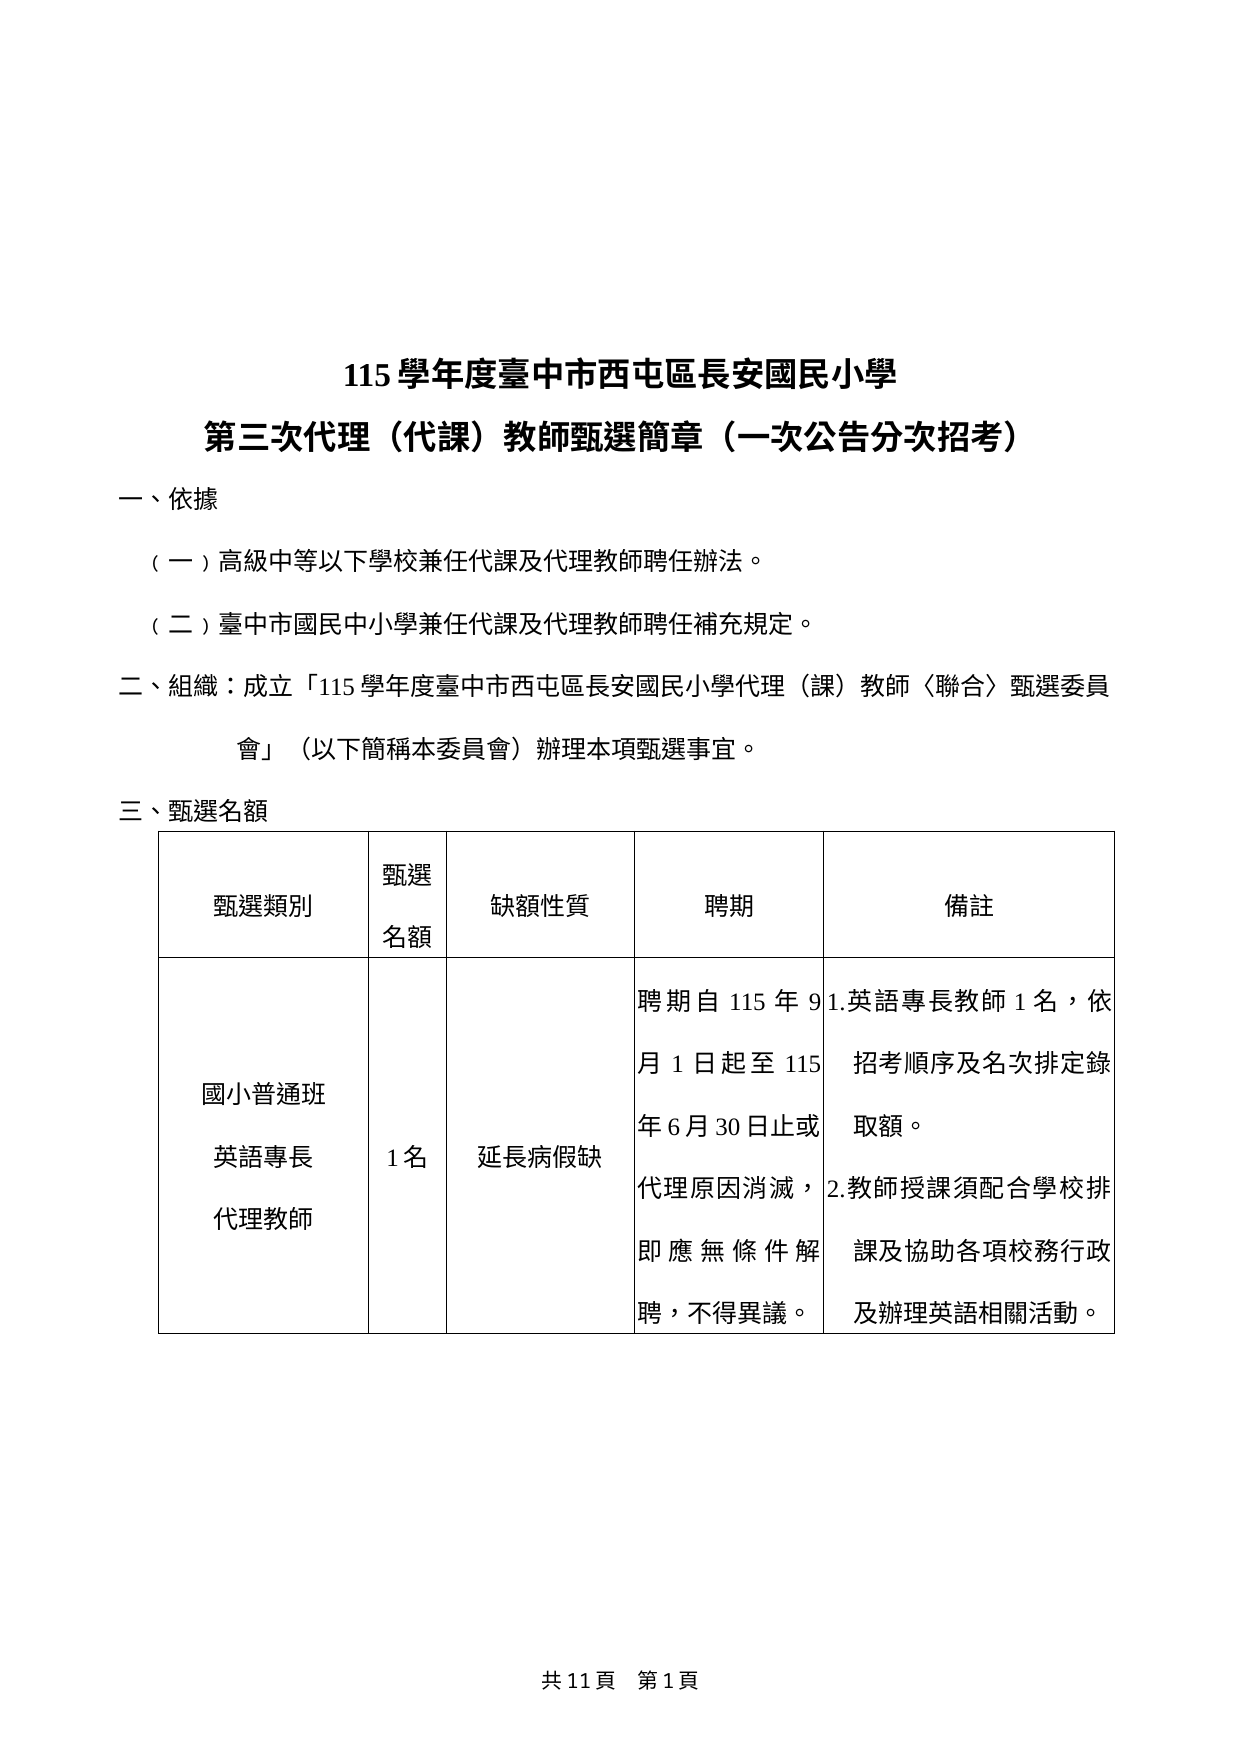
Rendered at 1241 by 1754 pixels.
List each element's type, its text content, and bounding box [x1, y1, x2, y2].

table_header 甄選名額 [369, 832, 446, 957]
text ﹙一﹚高級中等以下學校兼任代課及代理教師聘任辦法。 [143, 518, 1122, 581]
table_cell 延長病假缺 [447, 958, 634, 1333]
text ﹙二﹚臺中市國民中小學兼任代課及代理教師聘任補充規定。 [143, 581, 1122, 643]
text 二、組織：成立「115學年度臺中市西屯區長安國民小學代理（課）教師〈聯合〉甄選委員會」（以下簡稱本委員會）辦理本項甄選事宜。 [118, 643, 1122, 768]
table_cell 聘期自115年9月1日起至115年6月30日止或代理原因消滅，即應無條件解聘，不得異議。 [635, 958, 823, 1333]
table_cell 國小普通班 英語專長 代理教師 [159, 958, 368, 1333]
table_cell 1名 [369, 958, 446, 1333]
text 一、依據 [118, 456, 1122, 518]
text 115學年度臺中市西屯區長安國民小學 [118, 331, 1122, 393]
table_header 聘期 [635, 832, 823, 957]
table_header 甄選類別 [159, 832, 368, 957]
table_header 備註 [824, 832, 1114, 957]
text 第三次代理（代課）教師甄選簡章（一次公告分次招考） [118, 393, 1122, 456]
table_header 缺額性質 [447, 832, 634, 957]
text 三、甄選名額 [118, 768, 1122, 831]
table_cell 1.英語專長教師1名，依招考順序及名次排定錄取額。 2.教師授課須配合學校排課及協助各項校務行政及辦理英語相關活動。 [824, 958, 1114, 1333]
